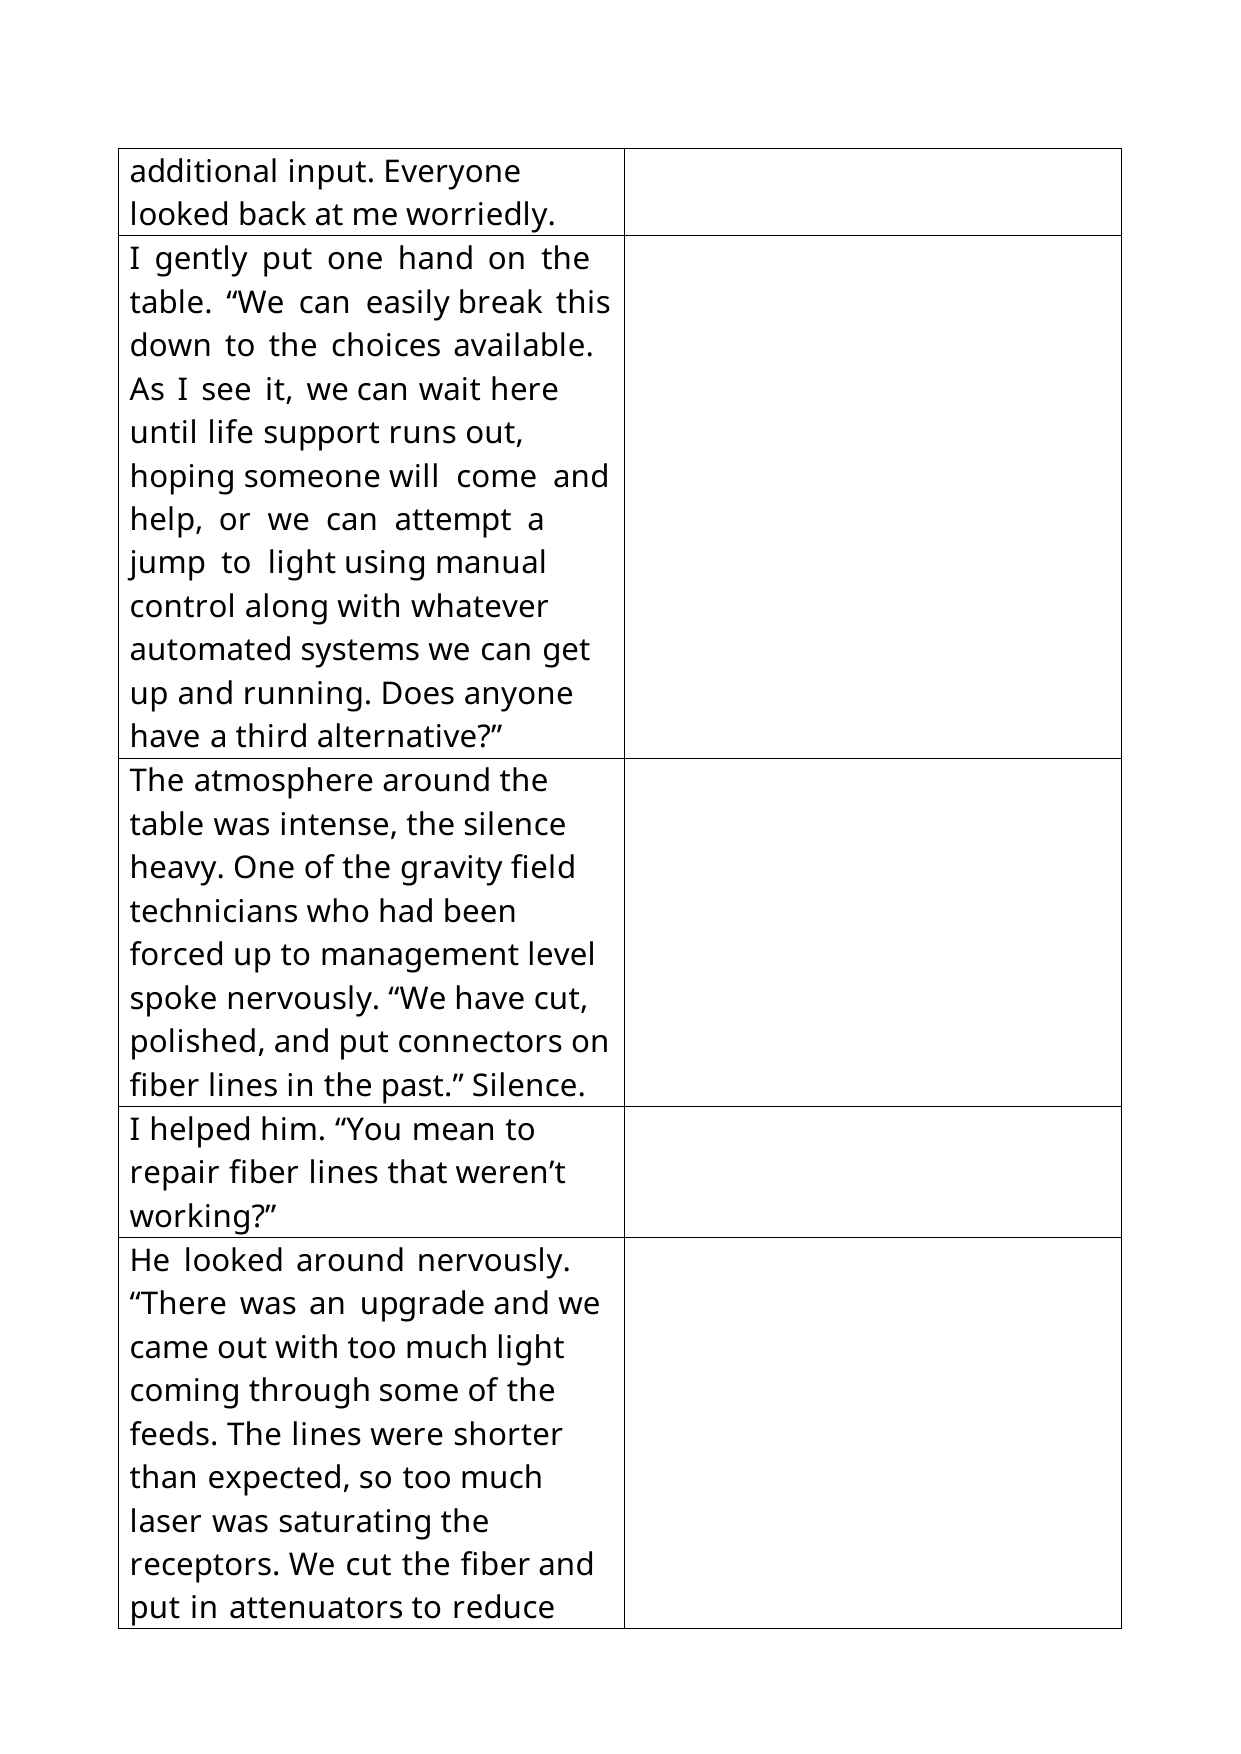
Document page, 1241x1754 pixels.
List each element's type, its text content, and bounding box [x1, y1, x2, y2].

table_cell I gently put one hand on the table. “We can easily break this down to the choices available. As I see it, we can wait here until life support runs out, hoping someone will come and help, or we can attempt a jump to light using manual control along with whatever automated systems we can get up and running. Does anyone have a third alternative?” [119, 236, 624, 757]
table_cell [625, 1238, 1121, 1628]
table_cell He looked around nervously. “There was an upgrade and we came out with too much light coming through some of the feeds. The lines were shorter than expected, so too much laser was saturating the receptors. We cut the fiber and put in attenuators to reduce [119, 1238, 624, 1628]
table_cell additional input. Everyone looked back at me worriedly. [119, 149, 624, 235]
table_cell [625, 236, 1121, 757]
table_cell [625, 759, 1121, 1106]
table_cell I helped him. “You mean to repair fiber lines that weren’t working?” [119, 1107, 624, 1237]
table_cell [625, 149, 1121, 235]
table_cell [625, 1107, 1121, 1237]
table_cell The atmosphere around the table was intense, the silence heavy. One of the gravity field technicians who had been forced up to management level spoke nervously. “We have cut, polished, and put connectors on fiber lines in the past.” Silence. [119, 759, 624, 1106]
